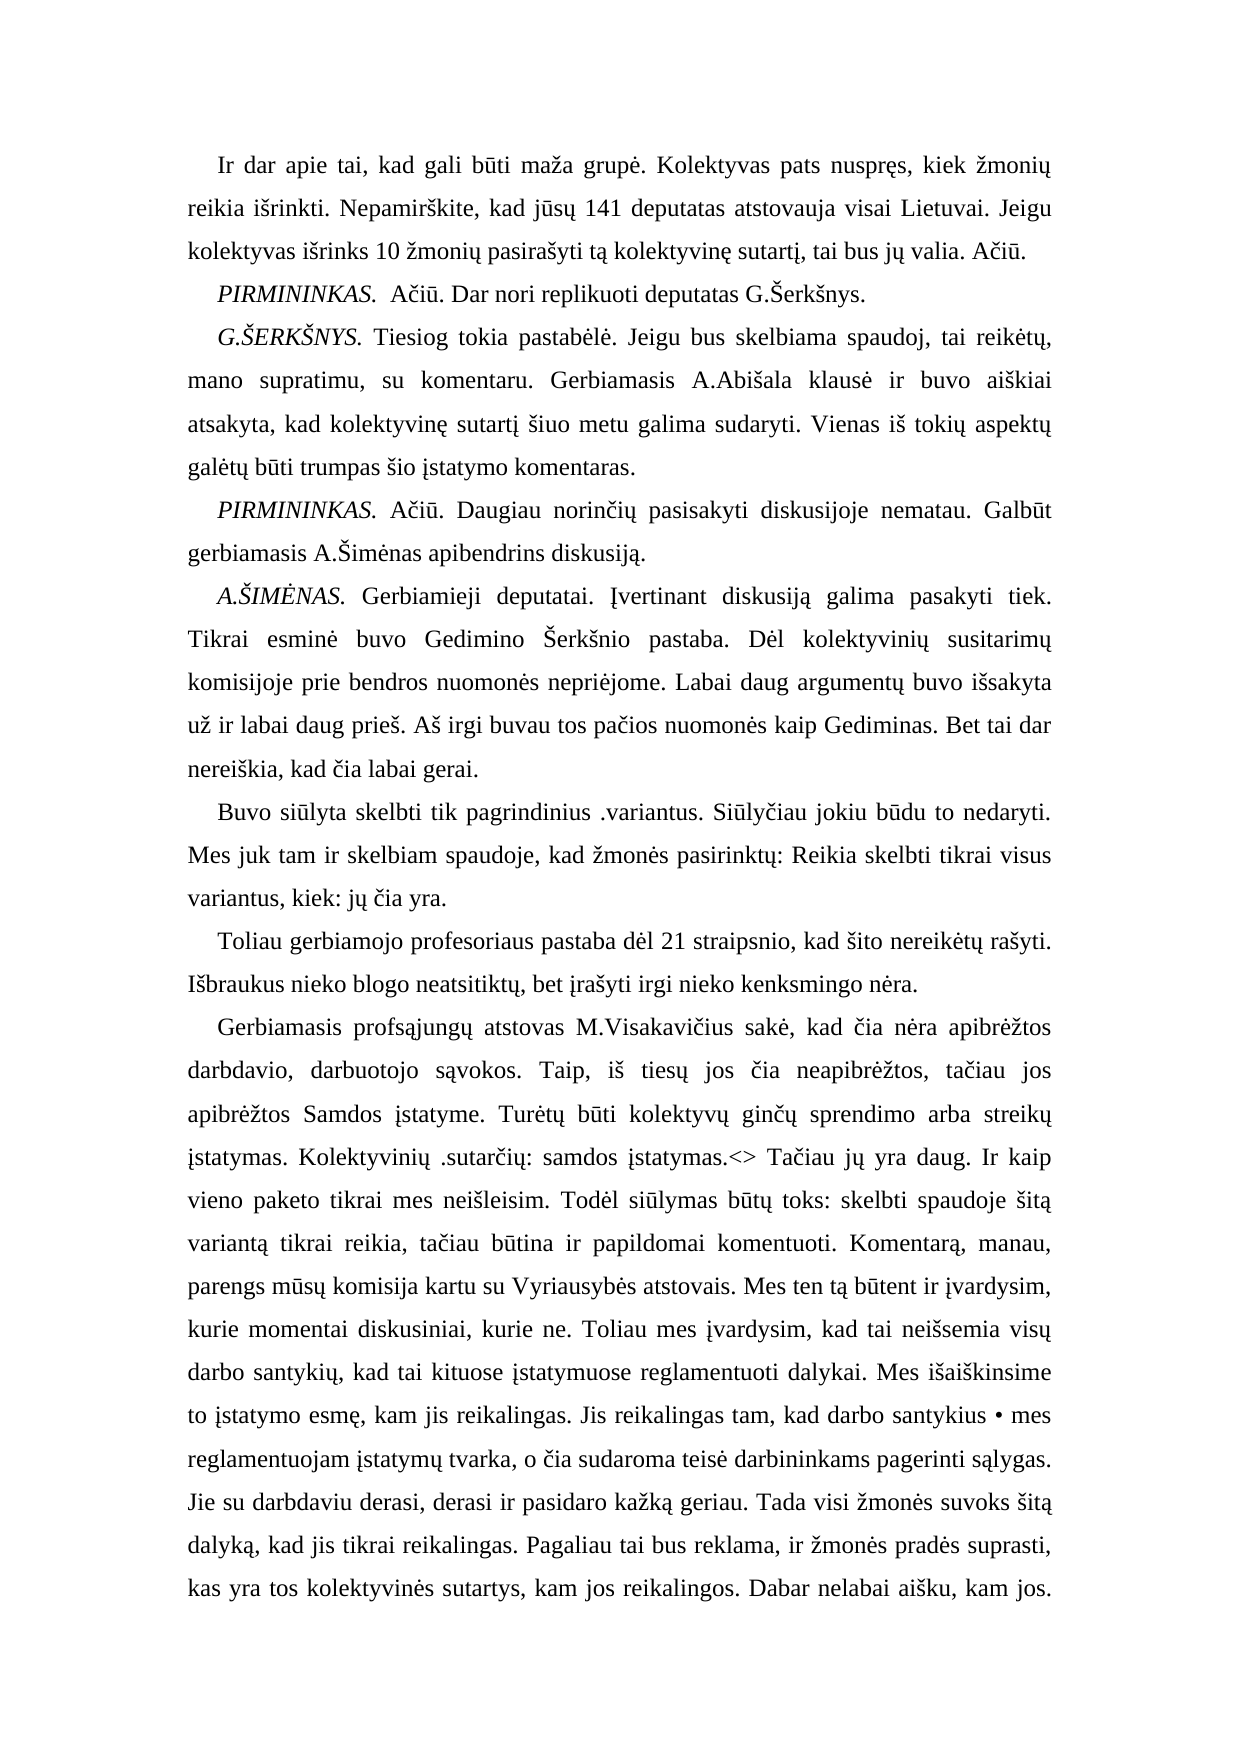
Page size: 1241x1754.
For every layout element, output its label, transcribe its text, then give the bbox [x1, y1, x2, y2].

text Ir dar apie tai, kad gali būti maža grupė. Kolektyvas pats nuspręs, kiek žmonių reikia išrinkti. Nepamirškite, kad jūsų 141 deputatas atstovauja visai Lietuvai. Jeigu kolektyvas išrinks 10 žmonių pasirašyti tą kolektyvinę sutartį, tai bus jų valia. Ačiū. [187, 150, 1053, 265]
text PIRMININKAS. Ačiū. Daugiau norinčių pasisakyti diskusijoje nematau. Galbūt gerbiamasis A.Šimėnas apibendrins diskusiją. [187, 495, 1053, 567]
text Gerbiamasis profsąjungų atstovas M.Visakavičius sakė, kad čia nėra apibrėžtos darbdavio, darbuotojo sąvokos. Taip, iš tiesų jos čia neapibrėžtos, tačiau jos apibrėžtos Samdos įstatyme. Turėtų būti kolektyvų ginčų sprendimo arba streikų įstatymas. Kolektyvinių .sutarčių: samdos įstatymas.<> Tačiau jų yra daug. Ir kaip vieno paketo tikrai mes neišleisim. Todėl siūlymas būtų toks: skelbti spaudoje šitą variantą tikrai reikia, tačiau būtina ir papildomai komentuoti. Komentarą, manau, parengs mūsų komisija kartu su Vyriausybės atstovais. Mes ten tą būtent ir įvardysim, kurie momentai diskusiniai, kurie ne. Toliau mes įvardysim, kad tai neišsemia visų darbo santykių, kad tai kituose įstatymuose reglamentuoti dalykai. Mes išaiškinsime to įstatymo esmę, kam jis reikalingas. Jis reikalingas tam, kad darbo santykius • mes reglamentuojam įstatymų tvarka, o čia sudaroma teisė darbininkams pagerinti sąlygas. Jie su darbdaviu derasi, derasi ir pasidaro kažką geriau. Tada visi žmonės suvoks šitą dalyką, kad jis tikrai reikalingas. Pagaliau tai bus reklama, ir žmonės pradės suprasti, kas yra tos kolektyvinės sutartys, kam jos reikalingos. Dabar nelabai aišku, kam jos. [187, 1012, 1053, 1602]
text A.ŠIMĖNAS. Gerbiamieji deputatai. Įvertinant diskusiją galima pasakyti tiek. Tikrai esminė buvo Gedimino Šerkšnio pastaba. Dėl kolektyvinių susitarimų komisijoje prie bendros nuomonės nepriėjome. Labai daug argumentų buvo išsakyta už ir labai daug prieš. Aš irgi buvau tos pačios nuomonės kaip Gediminas. Bet tai dar nereiškia, kad čia labai gerai. [187, 581, 1053, 782]
text Toliau gerbiamojo profesoriaus pastaba dėl 21 straipsnio, kad šito nereikėtų rašyti. Išbraukus nieko blogo neatsitiktų, bet įrašyti irgi nieko kenksmingo nėra. [187, 926, 1053, 998]
text Buvo siūlyta skelbti tik pagrindinius .variantus. Siūlyčiau jokiu būdu to nedaryti. Mes juk tam ir skelbiam spaudoje, kad žmonės pasirinktų: Reikia skelbti tikrai visus variantus, kiek: jų čia yra. [187, 797, 1053, 912]
text PIRMININKAS. Ačiū. Dar nori replikuoti deputatas G.Šerkšnys. [187, 279, 1053, 308]
text G.ŠERKŠNYS. Tiesiog tokia pastabėlė. Jeigu bus skelbiama spaudoj, tai reikėtų, mano supratimu, su komentaru. Gerbiamasis A.Abišala klausė ir buvo aiškiai atsakyta, kad kolektyvinę sutartį šiuo metu galima sudaryti. Vienas iš tokių aspektų galėtų būti trumpas šio įstatymo komentaras. [187, 322, 1053, 481]
